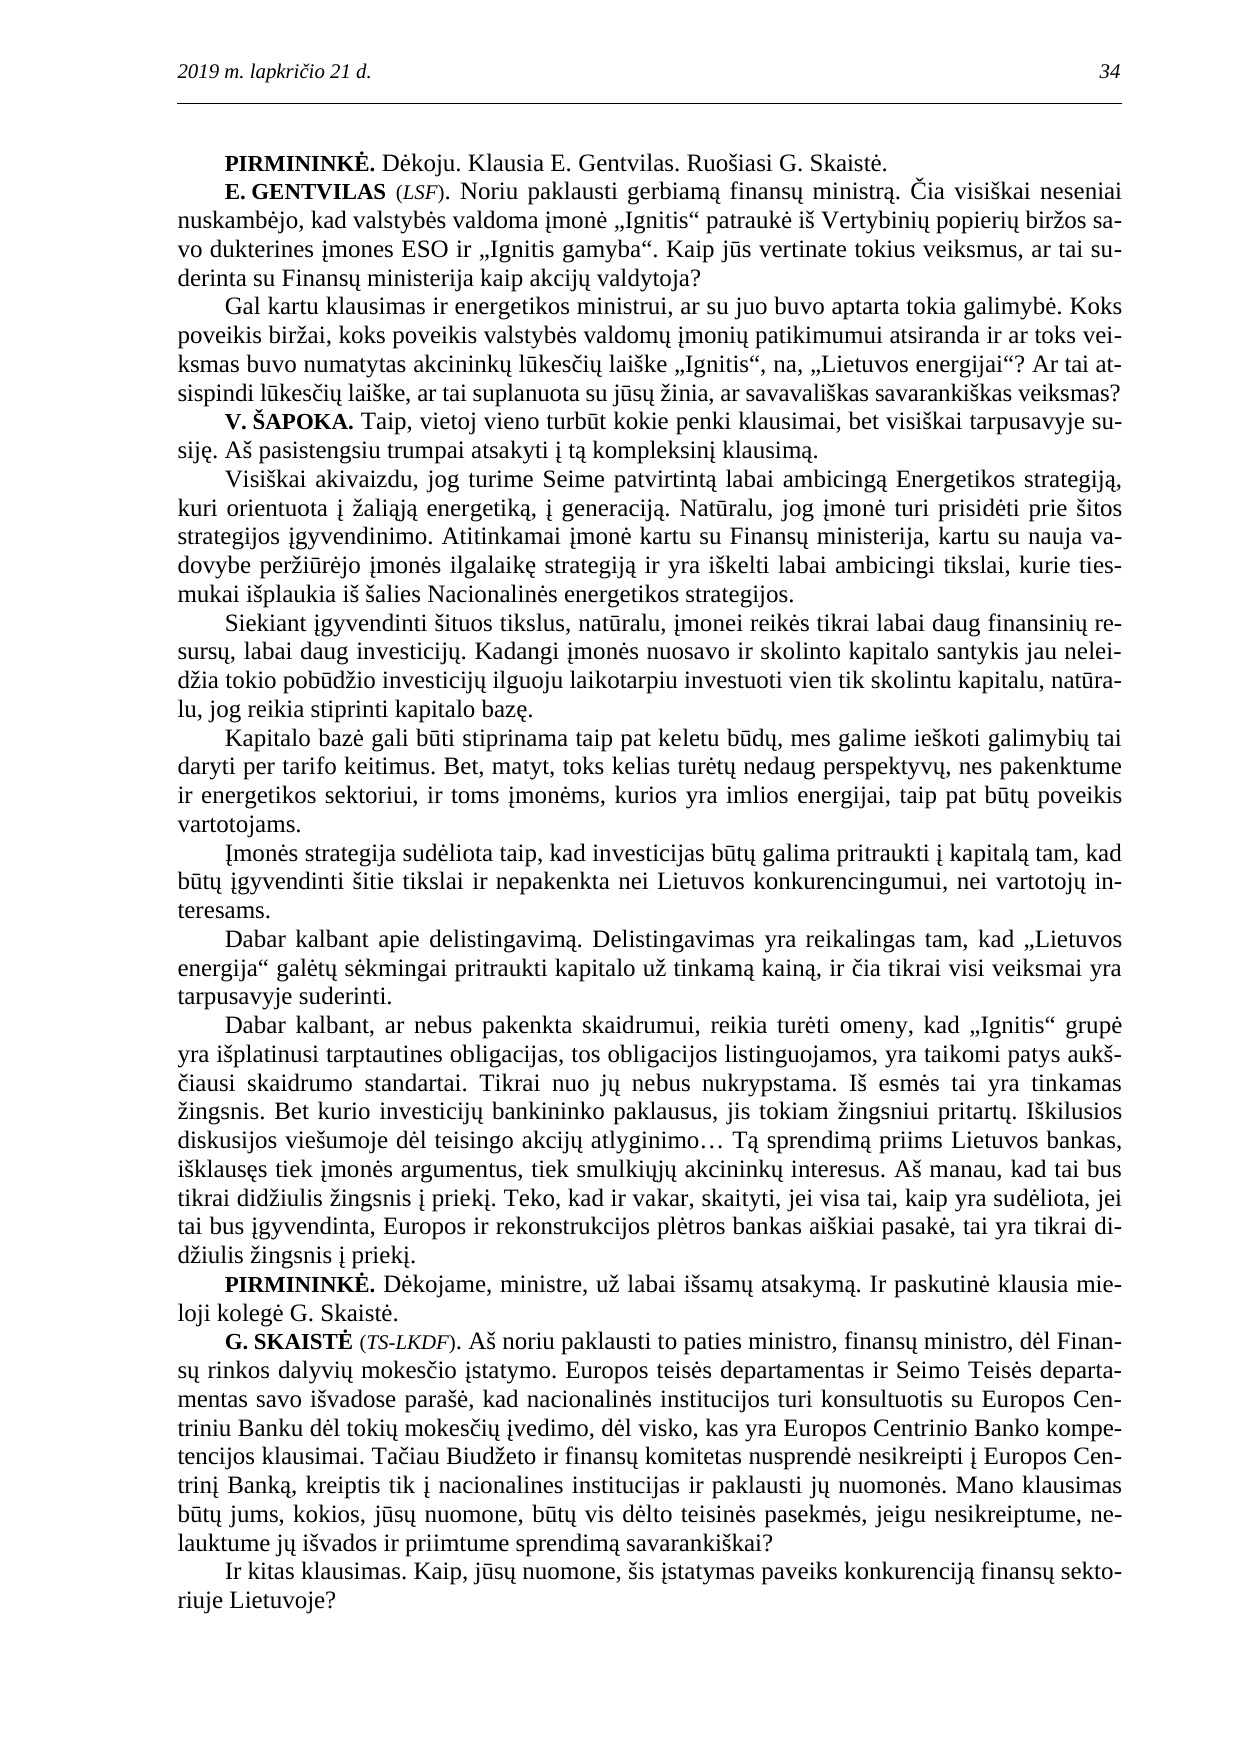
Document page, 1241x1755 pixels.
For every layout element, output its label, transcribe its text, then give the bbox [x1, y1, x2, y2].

text Gal kar­tu klau­si­mas ir ener­ge­ti­kos mi­nist­rui, ar su juo bu­vo ap­tar­ta to­kia ga­li­my­bė. Koks po­vei­kis bir­žai, koks po­vei­kis vals­ty­bės val­do­mų įmo­nių pa­ti­ki­mu­mui at­si­ran­da ir ar toks vei­k­s­mas bu­vo nu­ma­ty­tas ak­ci­nin­kų lū­kes­čių laiš­ke „Ig­ni­tis“, na, „Lie­tu­vos ener­gi­jai“? Ar tai at­si­spin­di lū­kes­čių laiš­ke, ar tai su­pla­nuo­ta su jū­sų ži­nia, ar sa­va­va­liš­kas sa­va­ran­kiš­kas veiks­mas? [177, 291, 1122, 406]
text V. ŠAPOKA. Taip, vie­toj vie­no tur­būt ko­kie pen­ki klau­si­mai, bet vi­siš­kai tar­pu­sa­vy­je su­si­ję. Aš pa­si­steng­siu trum­pai at­sa­ky­ti į tą kom­plek­si­nį klau­si­mą. [177, 406, 1122, 464]
text G. SKAISTĖ (TS-LKDF). Aš no­riu pa­klaus­ti to pa­ties mi­nist­ro, fi­nan­sų mi­nist­ro, dėl Fi­nan­sų rin­kos da­ly­vių mo­kes­čio įsta­ty­mo. Eu­ro­pos tei­sės de­par­ta­men­tas ir Sei­mo Tei­sės de­par­ta­men­tas sa­vo iš­va­do­se pa­ra­šė, kad na­cio­na­li­nės ins­ti­tu­ci­jos tu­ri kon­sul­tuo­tis su Eu­ro­pos Cen­tri­niu Ban­ku dėl to­kių mo­kes­čių įve­di­mo, dėl vis­ko, kas yra Eu­ro­pos Cen­tri­nio Ban­ko kom­pe­ten­ci­jos klau­si­mai. Ta­čiau Biu­dže­to ir fi­nan­sų ko­mi­te­tas nu­spren­dė ne­si­kreip­ti į Eu­ro­pos Cen­tri­nį Ban­ką, kreip­tis tik į na­cio­na­li­nes ins­ti­tu­ci­jas ir pa­klaus­ti jų nuo­mo­nės. Ma­no klau­si­mas bū­tų jums, ko­kios, jū­sų nuo­mo­ne, bū­tų vis dėl­to tei­si­nės pa­sek­mės, jei­gu ne­si­kreip­tu­me, ne­lauk­tu­me jų iš­va­dos ir pri­im­tu­me spren­di­mą sa­va­ran­kiš­kai? [177, 1326, 1122, 1556]
text E. GENTVILAS (LSF). No­riu pa­klaus­ti ger­bia­mą fi­nan­sų mi­nist­rą. Čia vi­siš­kai ne­se­niai nu­skam­bė­jo, kad vals­ty­bės val­do­ma įmo­nė „Ig­ni­tis“ pa­trau­kė iš Ver­ty­bi­nių po­pie­rių bir­žos sa­vo duk­te­ri­nes įmo­nes ESO ir „Ig­ni­tis ga­my­ba“. Kaip jūs ver­ti­na­te to­kius veiks­mus, ar tai su­de­rin­ta su Fi­nan­sų mi­nis­te­ri­ja kaip ak­ci­jų val­dy­to­ja? [177, 176, 1122, 291]
text Da­bar kal­bant apie de­lis­tin­ga­vi­mą. De­lis­tin­ga­vi­mas yra rei­ka­lin­gas tam, kad „Lie­tu­vos ener­gi­ja“ ga­lė­tų sėk­min­gai pri­trauk­ti ka­pi­ta­lo už tin­ka­mą kai­ną, ir čia tik­rai vi­si veiks­mai yra tar­pu­sa­vy­je su­de­rin­ti. [177, 924, 1122, 1010]
text Sie­kiant įgy­ven­din­ti ši­tuos tiks­lus, na­tū­ra­lu, įmo­nei rei­kės tik­rai la­bai daug fi­nan­si­nių re­sur­sų, la­bai daug in­ves­ti­ci­jų. Ka­dan­gi įmo­nės nuo­sa­vo ir sko­lin­to ka­pi­ta­lo san­ty­kis jau ne­lei­džia to­kio po­bū­džio in­ves­ti­ci­jų il­guo­ju lai­ko­tar­piu in­ves­tuo­ti vien tik sko­lin­tu ka­pi­ta­lu, na­tū­ra­lu, jog rei­kia stip­rin­ti ka­pi­ta­lo ba­zę. [177, 608, 1122, 723]
text Ir ki­tas klau­si­mas. Kaip, jū­sų nuo­mo­ne, šis įsta­ty­mas pa­veiks kon­ku­ren­ci­ją fi­nan­sų sek­to­riu­je Lie­tu­vo­je? [177, 1556, 1122, 1614]
text Da­bar kal­bant, ar ne­bus pa­kenk­ta skaid­ru­mui, rei­kia tu­rė­ti ome­ny, kad „Ig­ni­tis“ gru­pė yra iš­pla­ti­nu­si tarp­tau­ti­nes ob­li­ga­ci­jas, tos ob­li­ga­ci­jos lis­tin­guo­ja­mos, yra tai­ko­mi pa­tys aukš­čiau­si skaid­ru­mo stan­dar­tai. Tik­rai nuo jų ne­bus nu­kryps­ta­ma. Iš es­mės tai yra tin­ka­mas žings­nis. Bet ku­rio in­ves­ti­ci­jų ban­ki­nin­ko pa­klau­sus, jis to­kiam žings­niui pri­tar­tų. Iš­ki­lu­sios dis­ku­si­jos vie­šu­mo­je dėl tei­sin­go ak­ci­jų at­ly­gi­ni­mo… Tą spren­di­mą pri­ims Lie­tu­vos ban­kas, iš­klau­sęs tiek įmo­nės ar­gu­men­tus, tiek smul­kių­jų ak­ci­nin­kų in­te­re­sus. Aš ma­nau, kad tai bus tik­rai di­džiu­lis žings­nis į prie­kį. Te­ko, kad ir va­kar, skai­ty­ti, jei vi­sa tai, kaip yra su­dė­lio­ta, jei tai bus įgy­ven­din­ta, Eu­ro­pos ir re­konst­ruk­ci­jos plėt­ros ban­kas aiš­kiai pa­sa­kė, tai yra tik­rai di­džiu­lis žings­nis į prie­kį. [177, 1010, 1122, 1269]
text Įmo­nės stra­te­gi­ja su­dė­lio­ta taip, kad in­ves­ti­ci­jas bū­tų ga­li­ma pri­trauk­ti į ka­pi­ta­lą tam, kad bū­tų įgy­ven­din­ti ši­tie tiks­lai ir ne­pa­kenk­ta nei Lie­tu­vos kon­ku­ren­cin­gu­mui, nei var­to­to­jų in­tere­sams. [177, 838, 1122, 924]
text Vi­siš­kai aki­vaiz­du, jog tu­ri­me Sei­me pa­tvir­tin­tą la­bai am­bi­cin­gą Ener­ge­ti­kos stra­te­gi­ją, ku­ri orien­tuo­ta į ža­li­ą­ją ener­ge­ti­ką, į ge­ne­ra­ci­ją. Na­tū­ra­lu, jog įmo­nė tu­ri pri­si­dė­ti prie ši­tos stra­te­gi­jos įgy­ven­di­ni­mo. Ati­tin­ka­mai įmo­nė kar­tu su Fi­nan­sų mi­nis­te­ri­ja, kar­tu su nau­ja va­do­vy­be per­žiū­rė­jo įmo­nės il­ga­lai­kę stra­te­gi­ją ir yra iš­kel­ti la­bai am­bi­cin­gi tiks­lai, ku­rie ties­mu­kai iš­plau­kia iš ša­lies Na­cio­na­li­nės ener­ge­ti­kos stra­te­gi­jos. [177, 464, 1122, 608]
text PIRMININKĖ. Dė­ko­ja­me, mi­nist­re, už la­bai iš­sa­mų at­sa­ky­mą. Ir pas­ku­ti­nė klau­sia mie­lo­ji ko­le­gė G. Skais­tė. [177, 1269, 1122, 1326]
text Ka­pi­ta­lo ba­zė ga­li bū­ti stip­ri­na­ma taip pat ke­le­tu bū­dų, mes ga­li­me ieš­ko­ti ga­li­my­bių tai da­ry­ti per ta­ri­fo kei­ti­mus. Bet, ma­tyt, toks ke­lias tu­rė­tų ne­daug per­spek­ty­vų, nes pa­kenk­tu­me ir ener­ge­ti­kos sek­to­riui, ir toms įmo­nėms, ku­rios yra im­lios ener­gi­jai, taip pat bū­tų po­vei­kis var­to­to­jams. [177, 723, 1122, 838]
text PIRMININKĖ. Dė­ko­ju. Klau­sia E. Gent­vi­las. Ruo­šia­si G. Skais­tė. [177, 148, 1122, 176]
